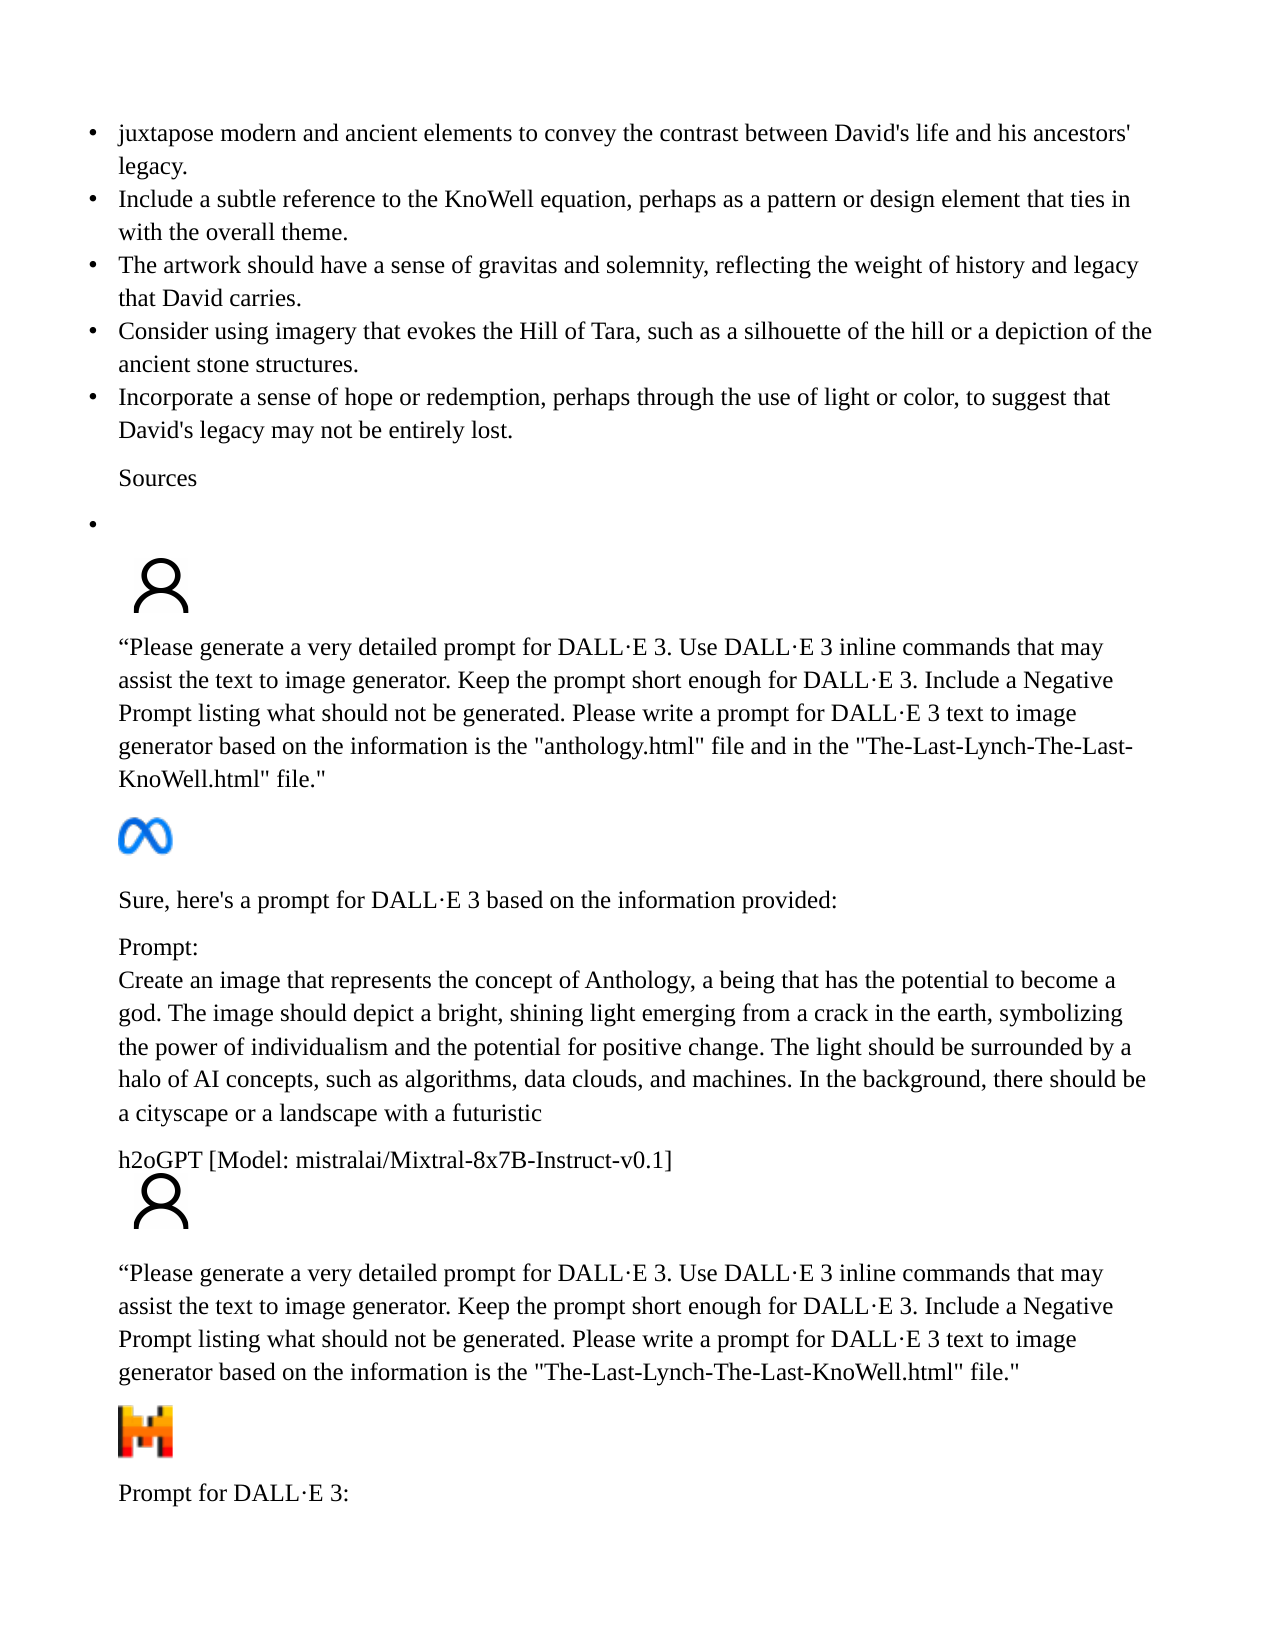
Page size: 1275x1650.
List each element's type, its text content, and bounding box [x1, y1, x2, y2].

list juxtapose modern and ancient elements to convey the contrast between David's life and his ancestors' legacy. [118, 118, 1157, 180]
picture [118, 811, 173, 866]
picture [133, 1173, 189, 1229]
list Include a subtle reference to the KnoWell equation, perhaps as a pattern or design element that ties in with the overall theme. [118, 184, 1157, 246]
list Consider using imagery that evokes the Hill of Tara, such as a silhouette of the hill or a depiction of the ancient stone structures. [118, 316, 1157, 378]
text “Please generate a very detailed prompt for DALL·E 3. Use DALL·E 3 inline commands that may assist the text to image generator. Keep the prompt short enough for DALL·E 3. Include a Negative Prompt listing what should not be generated. Please write a prompt for DALL·E 3 text to image generator based on the information is the "anthology.html" file and in the "The-Last-Lynch-The-Last-KnoWell.html" file." [118, 632, 1157, 792]
text h2oGPT [Model: mistralai/Mixtral-8x7B-Instruct-v0.1] [118, 1145, 1157, 1174]
text “Please generate a very detailed prompt for DALL·E 3. Use DALL·E 3 inline commands that may assist the text to image generator. Keep the prompt short enough for DALL·E 3. Include a Negative Prompt listing what should not be generated. Please write a prompt for DALL·E 3 text to image generator based on the information is the "The-Last-Lynch-The-Last-KnoWell.html" file." [118, 1258, 1157, 1386]
picture [133, 558, 189, 613]
picture [118, 1404, 173, 1460]
list The artwork should have a sense of gravitas and solemnity, reflecting the weight of history and legacy that David carries. [118, 250, 1157, 312]
text Prompt for DALL·E 3: [118, 1478, 1157, 1507]
text Sure, here's a prompt for DALL·E 3 based on the information provided: [118, 885, 1157, 914]
text Sources [118, 463, 1157, 492]
text Prompt: Create an image that represents the concept of Anthology, a being that has the potential to become a god. The image should depict a bright, shining light emerging from a crack in the earth, symbolizing the power of individualism and the potential for positive change. The light should be surrounded by a halo of AI concepts, such as algorithms, data clouds, and machines. In the background, there should be a cityscape or a landscape with a futuristic [118, 932, 1157, 1126]
list Incorporate a sense of hope or redemption, perhaps through the use of light or color, to suggest that David's legacy may not be entirely lost. [118, 382, 1157, 444]
